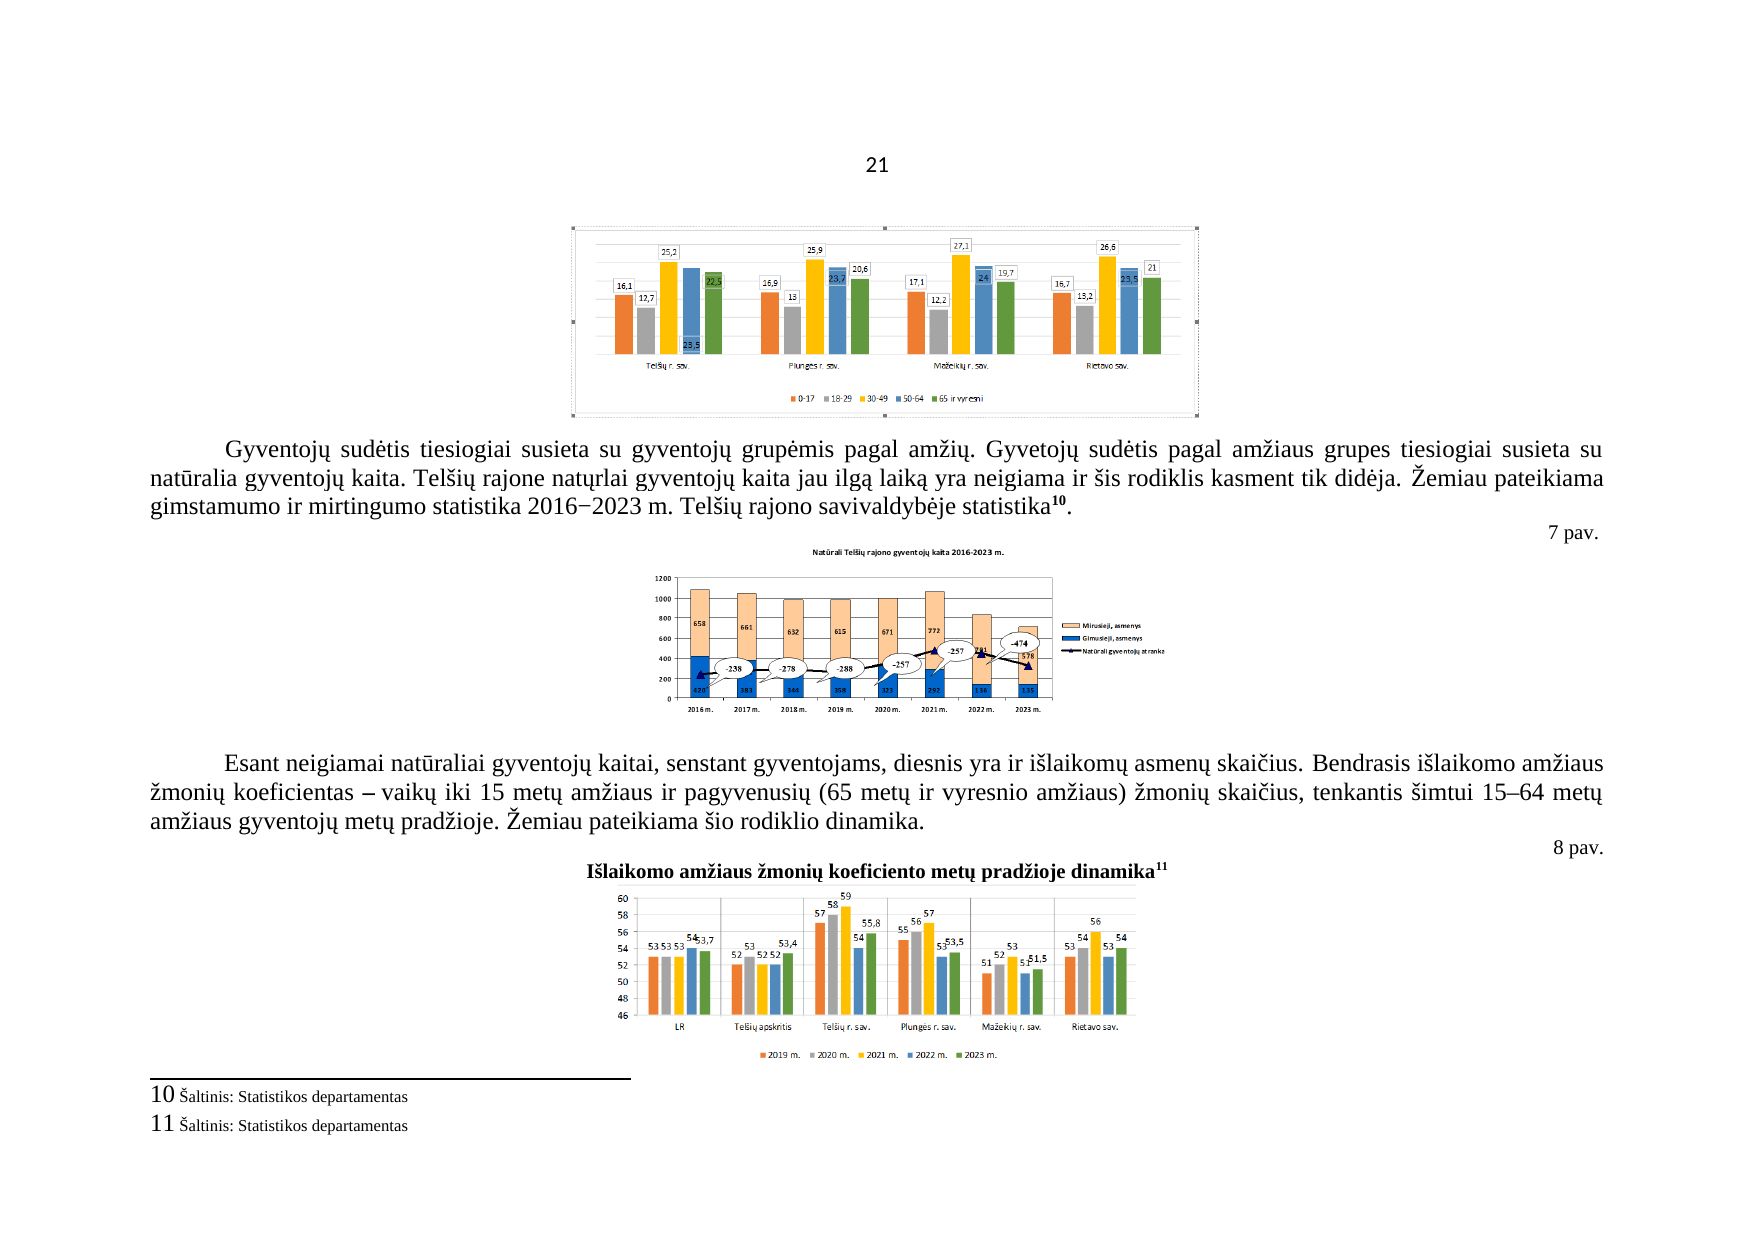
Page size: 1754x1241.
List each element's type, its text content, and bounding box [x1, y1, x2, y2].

text Esant neigiamai natūraliai gyventojų kaitai, senstant gyventojams, diesnis yra ir išlaikomų asmenų skaičius. Bendrasis išlaikomo amžiaus žmonių koeficientas – vaikų iki 15 metų amžiaus ir pagyvenusių (65 metų ir vyresnio amžiaus) žmonių skaičius, tenkantis šimtui 15–64 metų amžiaus gyventojų metų pradžioje. Žemiau pateikiama šio rodiklio dinamika. [150, 748, 1604, 834]
text Gyventojų sudėtis tiesiogiai susieta su gyventojų grupėmis pagal amžių. Gyvetojų sudėtis pagal amžiaus grupes tiesiogiai susieta su natūralia gyventojų kaita. Telšių rajone natųrlai gyventojų kaita jau ilgą laiką yra neigiama ir šis rodiklis kasment tik didėja. Žemiau pateikiama gimstamumo ir mirtingumo statistika 2016−2023 m. Telšių rajono savivaldybėje statistika. [150, 434, 1604, 520]
text Išlaikomo amžiaus žmonių koeficiento metų pradžioje dinamika [150, 859, 1604, 883]
text Šaltinis: Statistikos departamentas [150, 1079, 1604, 1108]
text Šaltinis: Statistikos departamentas [150, 1108, 1604, 1137]
text 8 pav. [150, 834, 1604, 859]
text 7 pav. [150, 520, 1604, 544]
